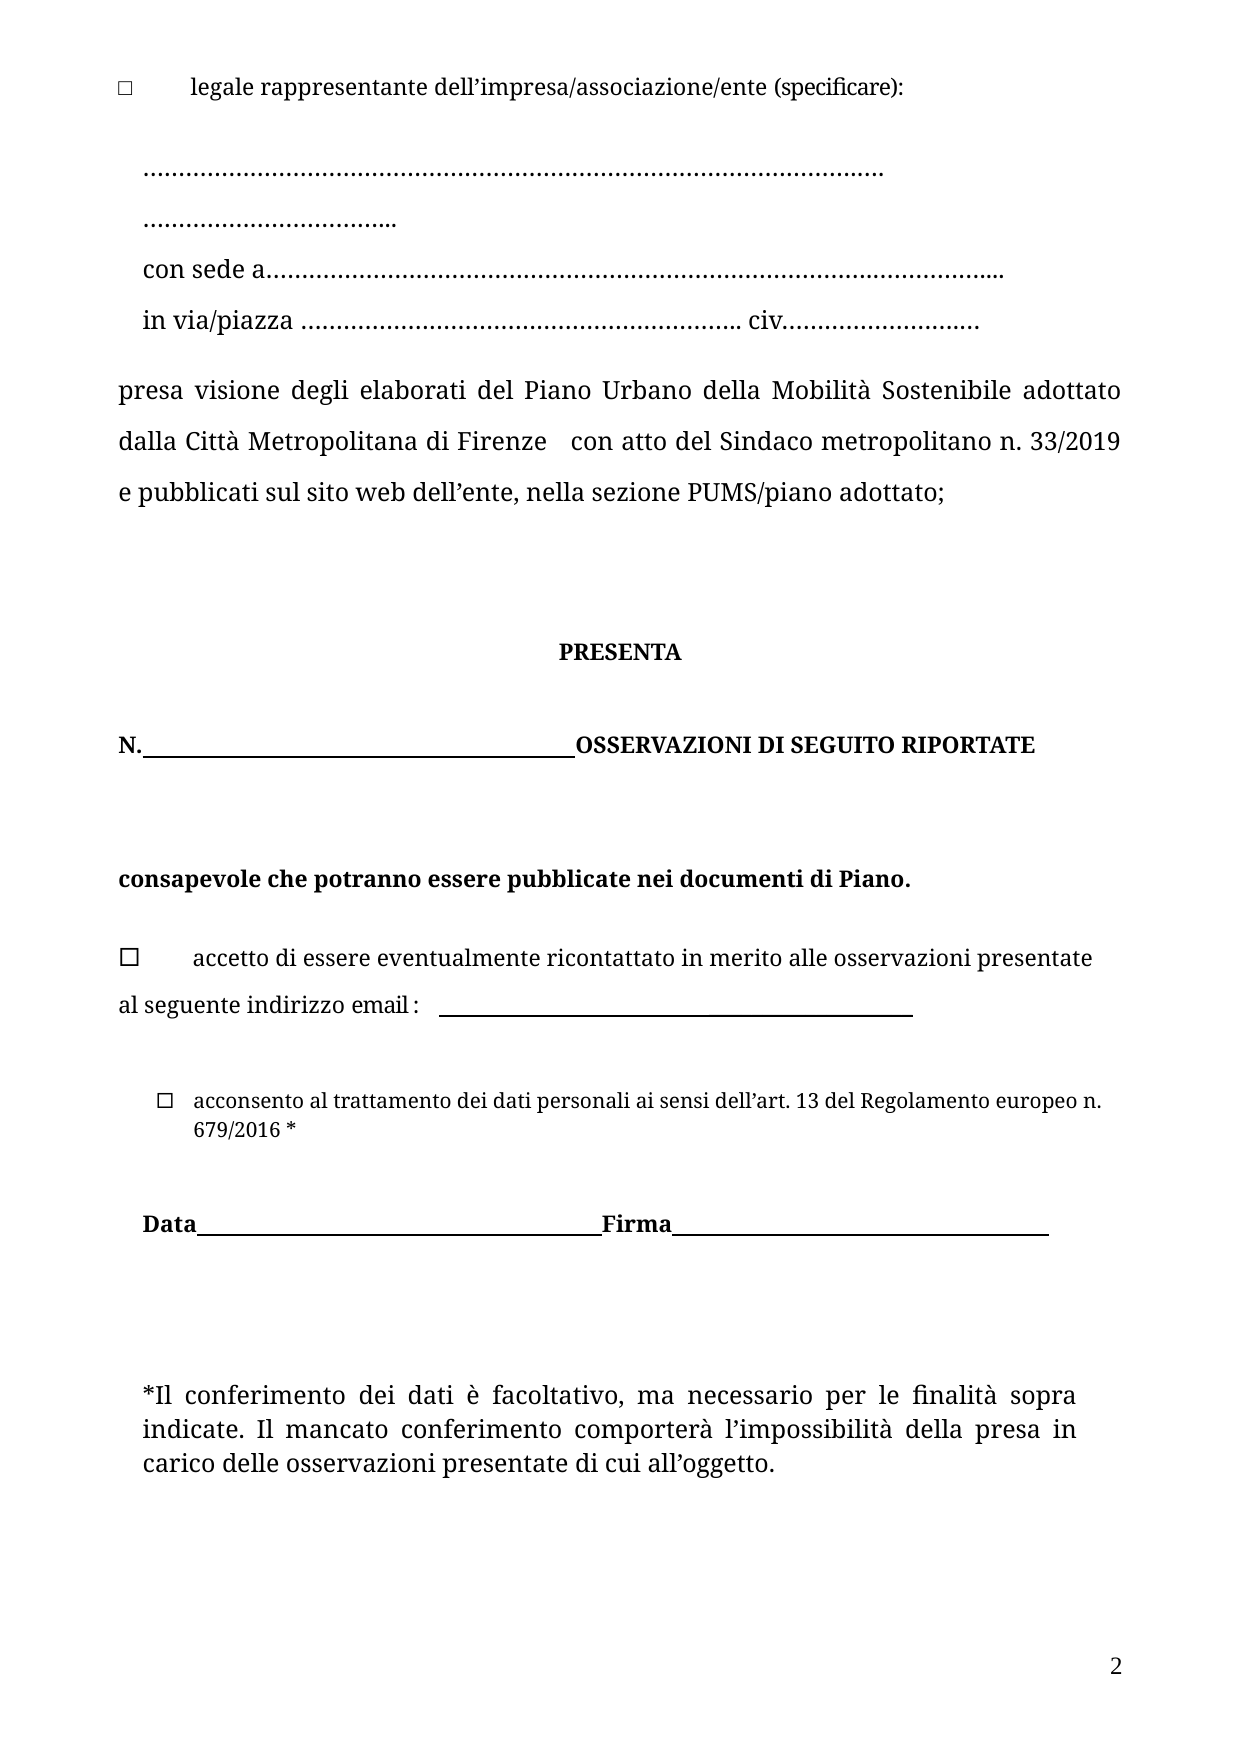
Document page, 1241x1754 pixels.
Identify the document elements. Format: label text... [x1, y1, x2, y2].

text presa visione degli elaborati del Piano Urbano della Mobilità Sostenibile adottato dalla Città Metropolitana di Firenze con atto del Sindaco metropolitano n. 33/2019 e pubblicati sul sito web dell’ente, nella sezione PUMS/piano adottato; [118, 373, 1122, 509]
text N. OSSERVAZIONI DI SEGUITO RIPORTATE [118, 729, 1122, 761]
text Data Firma [142, 1208, 1122, 1239]
text *Il conferimento dei dati è facoltativo, ma necessario per le finalità sopra indicate. Il mancato conferimento comporterà l’impossibilità della presa in carico delle osservazioni presentate di cui all’oggetto. [142, 1378, 1078, 1480]
text consapevole che potranno essere pubblicate nei documenti di Piano. [118, 863, 1122, 894]
text con sede a………………………………………………………………………….…………….... [142, 251, 1097, 286]
list acconsento al trattamento dei dati personali ai sensi dell’art. 13 del Regolamento europeo n. 679/2016 * [156, 1087, 1122, 1143]
list accetto di essere eventualmente ricontattato in merito alle osservazioni presentate al seguente indirizzo email : ___________________ [118, 942, 1097, 1020]
text in via/piazza …………………………………………………….. civ…………………….… [142, 302, 1122, 337]
text ……………………………………………………………………………………….….……………………………... [142, 149, 1097, 234]
text PRESENTA [118, 636, 1122, 667]
list legale rappresentante dell’impresa/associazione/ente (specificare): [118, 71, 1122, 102]
